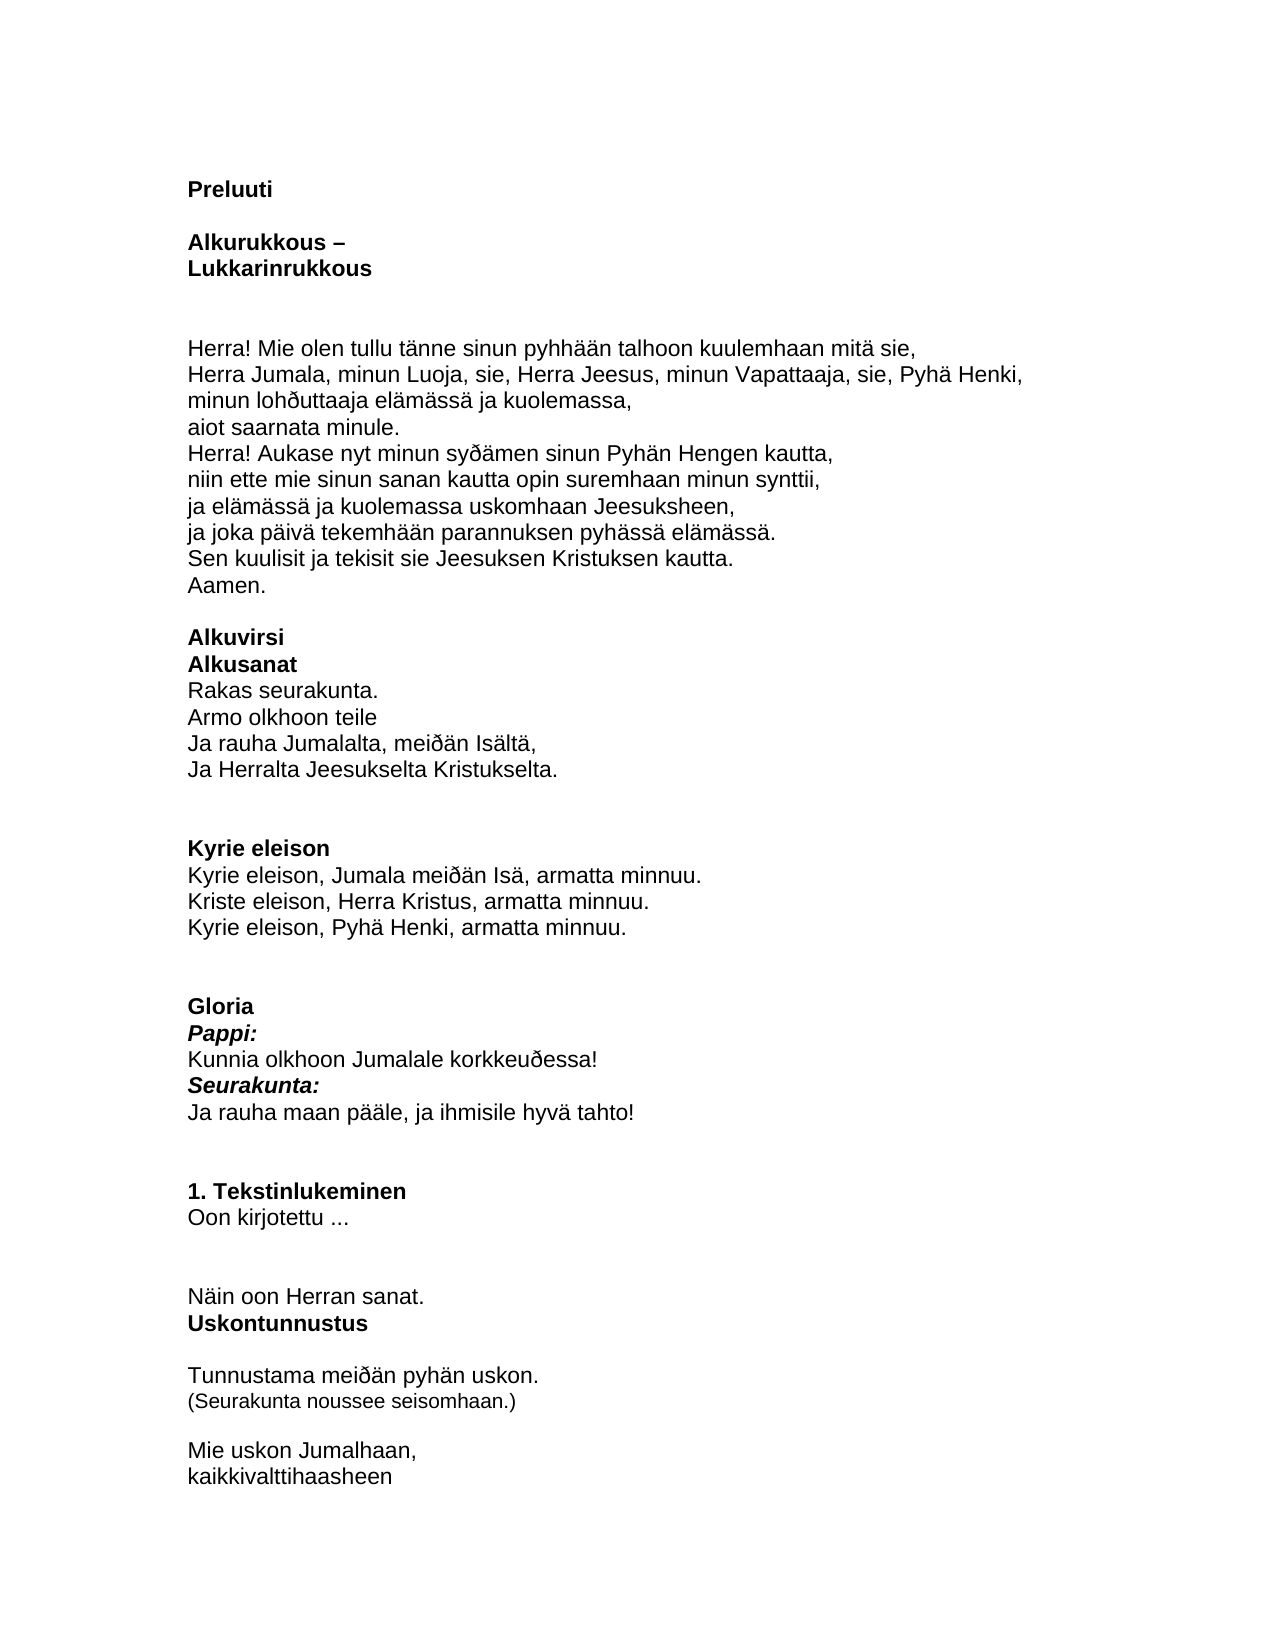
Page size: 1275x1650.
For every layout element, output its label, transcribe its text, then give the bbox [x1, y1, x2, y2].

text Alkuvirsi [187, 624, 1087, 651]
text Näin oon Herran sanat. [187, 1283, 1087, 1309]
text Alkusanat [187, 651, 1087, 677]
text Kriste eleison, Herra Kristus, armatta minnuu. [187, 888, 1087, 914]
text 1. Tekstinlukeminen [187, 1178, 1087, 1204]
text aiot saarnata minule. [187, 413, 1087, 440]
text niin ette mie sinun sanan kautta opin suremhaan minun synttii, [187, 466, 1087, 493]
text Preluuti [187, 176, 1087, 203]
text Ja Herralta Jeesukselta Kristukselta. [187, 756, 1087, 782]
text Seurakunta: [187, 1072, 1087, 1099]
text Oon kirjotettu ... [187, 1204, 1087, 1231]
text Alkurukkous – [187, 229, 1087, 255]
text kaikkivalttihaasheen [187, 1463, 1087, 1489]
text Gloria [187, 993, 1087, 1020]
text Mie uskon Jumalhaan, [187, 1437, 1087, 1463]
text Aamen. [187, 572, 1087, 598]
text Herra! Aukase nyt minun syðämen sinun Pyhän Hengen kautta, [187, 440, 1087, 466]
text Armo olkhoon teile [187, 703, 1087, 730]
text Kunnia olkhoon Jumalale korkkeuðessa! [187, 1046, 1087, 1072]
text Ja rauha Jumalalta, meiðän Isältä, [187, 730, 1087, 756]
text ja joka päivä tekemhään parannuksen pyhässä elämässä. [187, 519, 1087, 545]
text Herra Jumala, minun Luoja, sie, Herra Jeesus, minun Vapattaaja, sie, Pyhä Henki, minun lohðuttaaja elämässä ja kuolemassa, [187, 361, 1087, 413]
text Ja rauha maan pääle, ja ihmisile hyvä tahto! [187, 1099, 1087, 1125]
text Rakas seurakunta. [187, 677, 1087, 703]
text Sen kuulisit ja tekisit sie Jeesuksen Kristuksen kautta. [187, 545, 1087, 572]
text (Seurakunta noussee seisomhaan.) [187, 1389, 1087, 1413]
text ja elämässä ja kuolemassa uskomhaan Jeesuksheen, [187, 493, 1087, 519]
text Uskontunnustus [187, 1309, 1087, 1336]
text Pappi: [187, 1020, 1087, 1046]
text Lukkarinrukkous [187, 255, 1087, 282]
text Herra! Mie olen tullu tänne sinun pyhhään talhoon kuulemhaan mitä sie, [187, 334, 1087, 361]
text Kyrie eleison, Jumala meiðän Isä, armatta minnuu. [187, 862, 1087, 888]
text Kyrie eleison, Pyhä Henki, armatta minnuu. [187, 914, 1087, 941]
text Tunnustama meiðän pyhän uskon. [187, 1362, 1087, 1389]
text Kyrie eleison [187, 835, 1087, 862]
